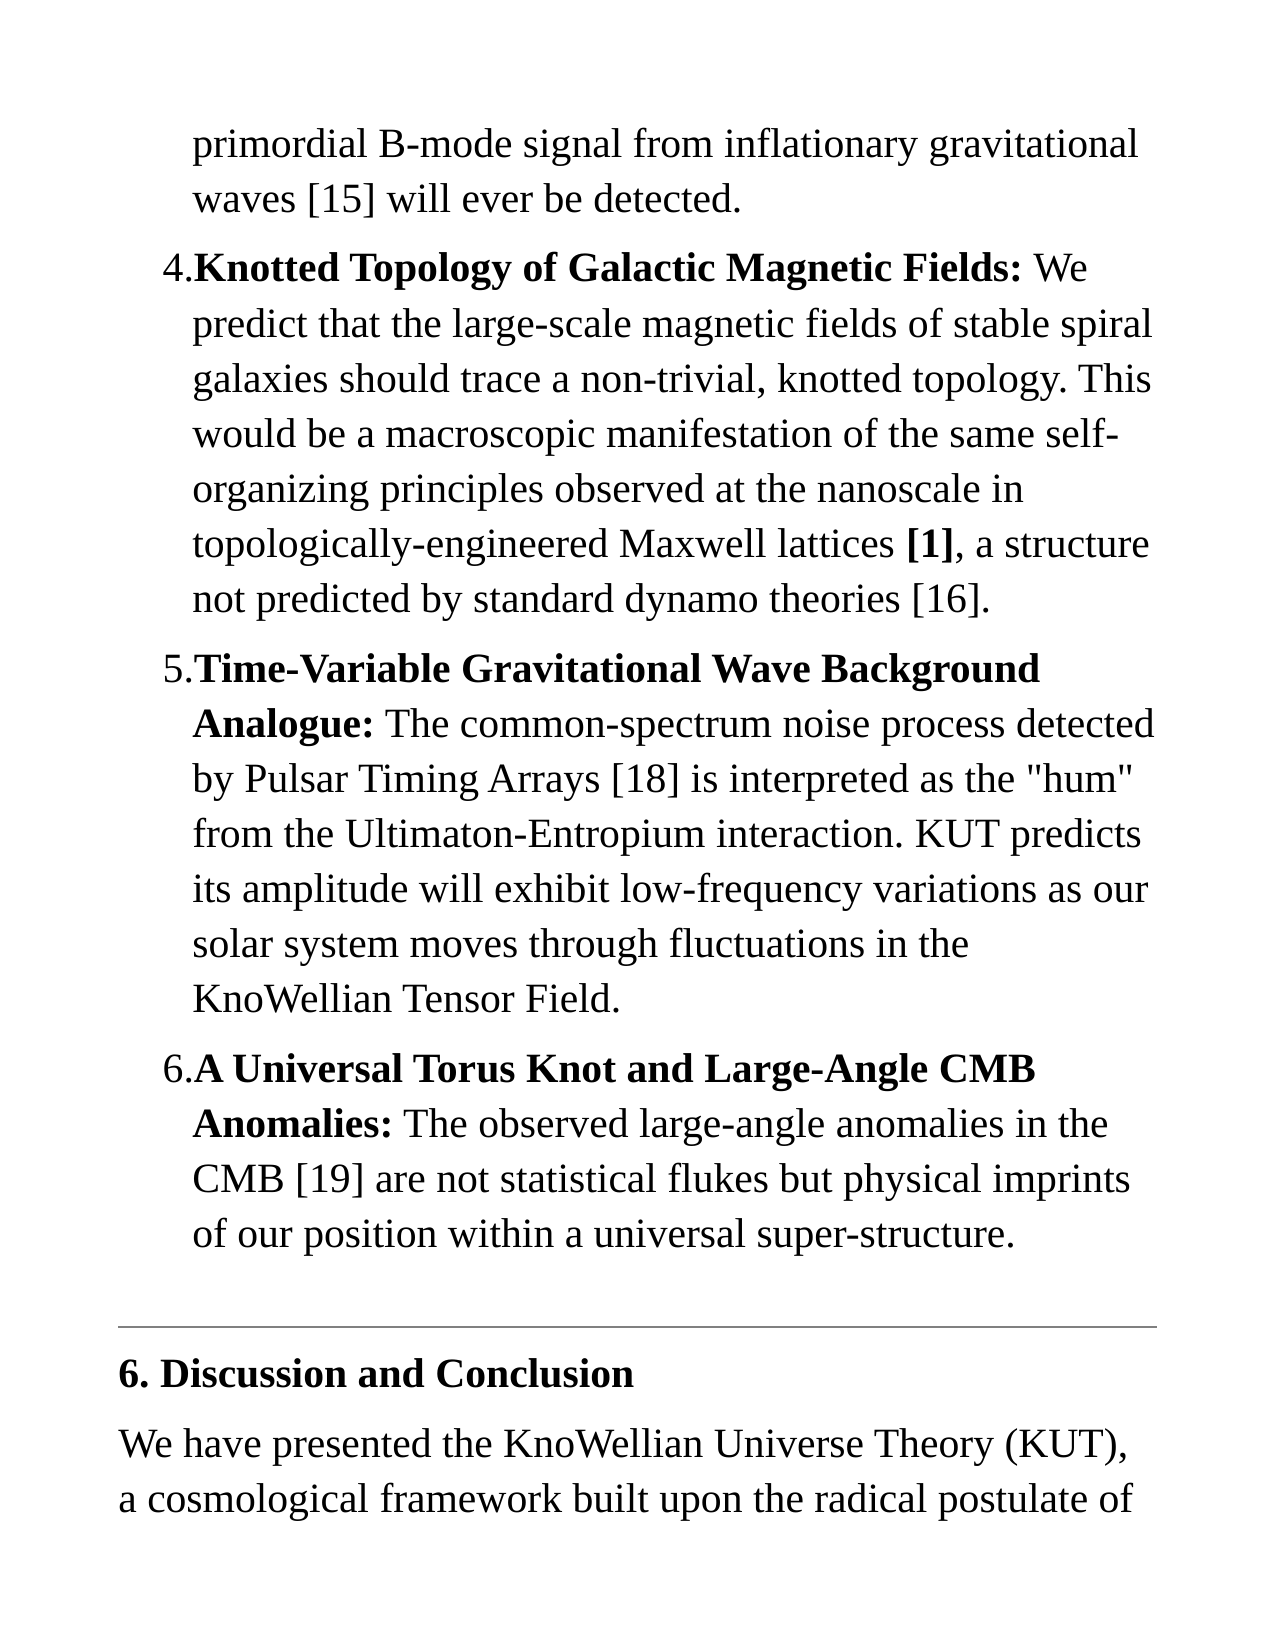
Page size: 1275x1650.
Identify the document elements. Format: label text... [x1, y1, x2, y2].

list Knotted Topology of Galactic Magnetic Fields: We predict that the large-scale magnetic fields of stable spiral galaxies should trace a non-trivial, knotted topology. This would be a macroscopic manifestation of the same self-organizing principles observed at the nanoscale in topologically-engineered Maxwell lattices [1], a structure not predicted by standard dynamo theories [16]. [162, 243, 1157, 621]
list Time-Variable Gravitational Wave Background Analogue: The common-spectrum noise process detected by Pulsar Timing Arrays [18] is interpreted as the "hum" from the Ultimaton-Entropium interaction. KUT predicts its amplitude will exhibit low-frequency variations as our solar system moves through fluctuations in the KnoWellian Tensor Field. [162, 643, 1157, 1022]
list primordial B-mode signal from inflationary gravitational waves [15] will ever be detected. [162, 118, 1157, 221]
subtitle 6. Discussion and Conclusion [118, 1349, 1157, 1397]
list A Universal Torus Knot and Large-Angle CMB Anomalies: The observed large-angle anomalies in the CMB [19] are not statistical flukes but physical imprints of our position within a universal super-structure. [162, 1043, 1157, 1257]
text We have presented the KnoWellian Universe Theory (KUT), a cosmological framework built upon the radical postulate of [118, 1418, 1157, 1521]
